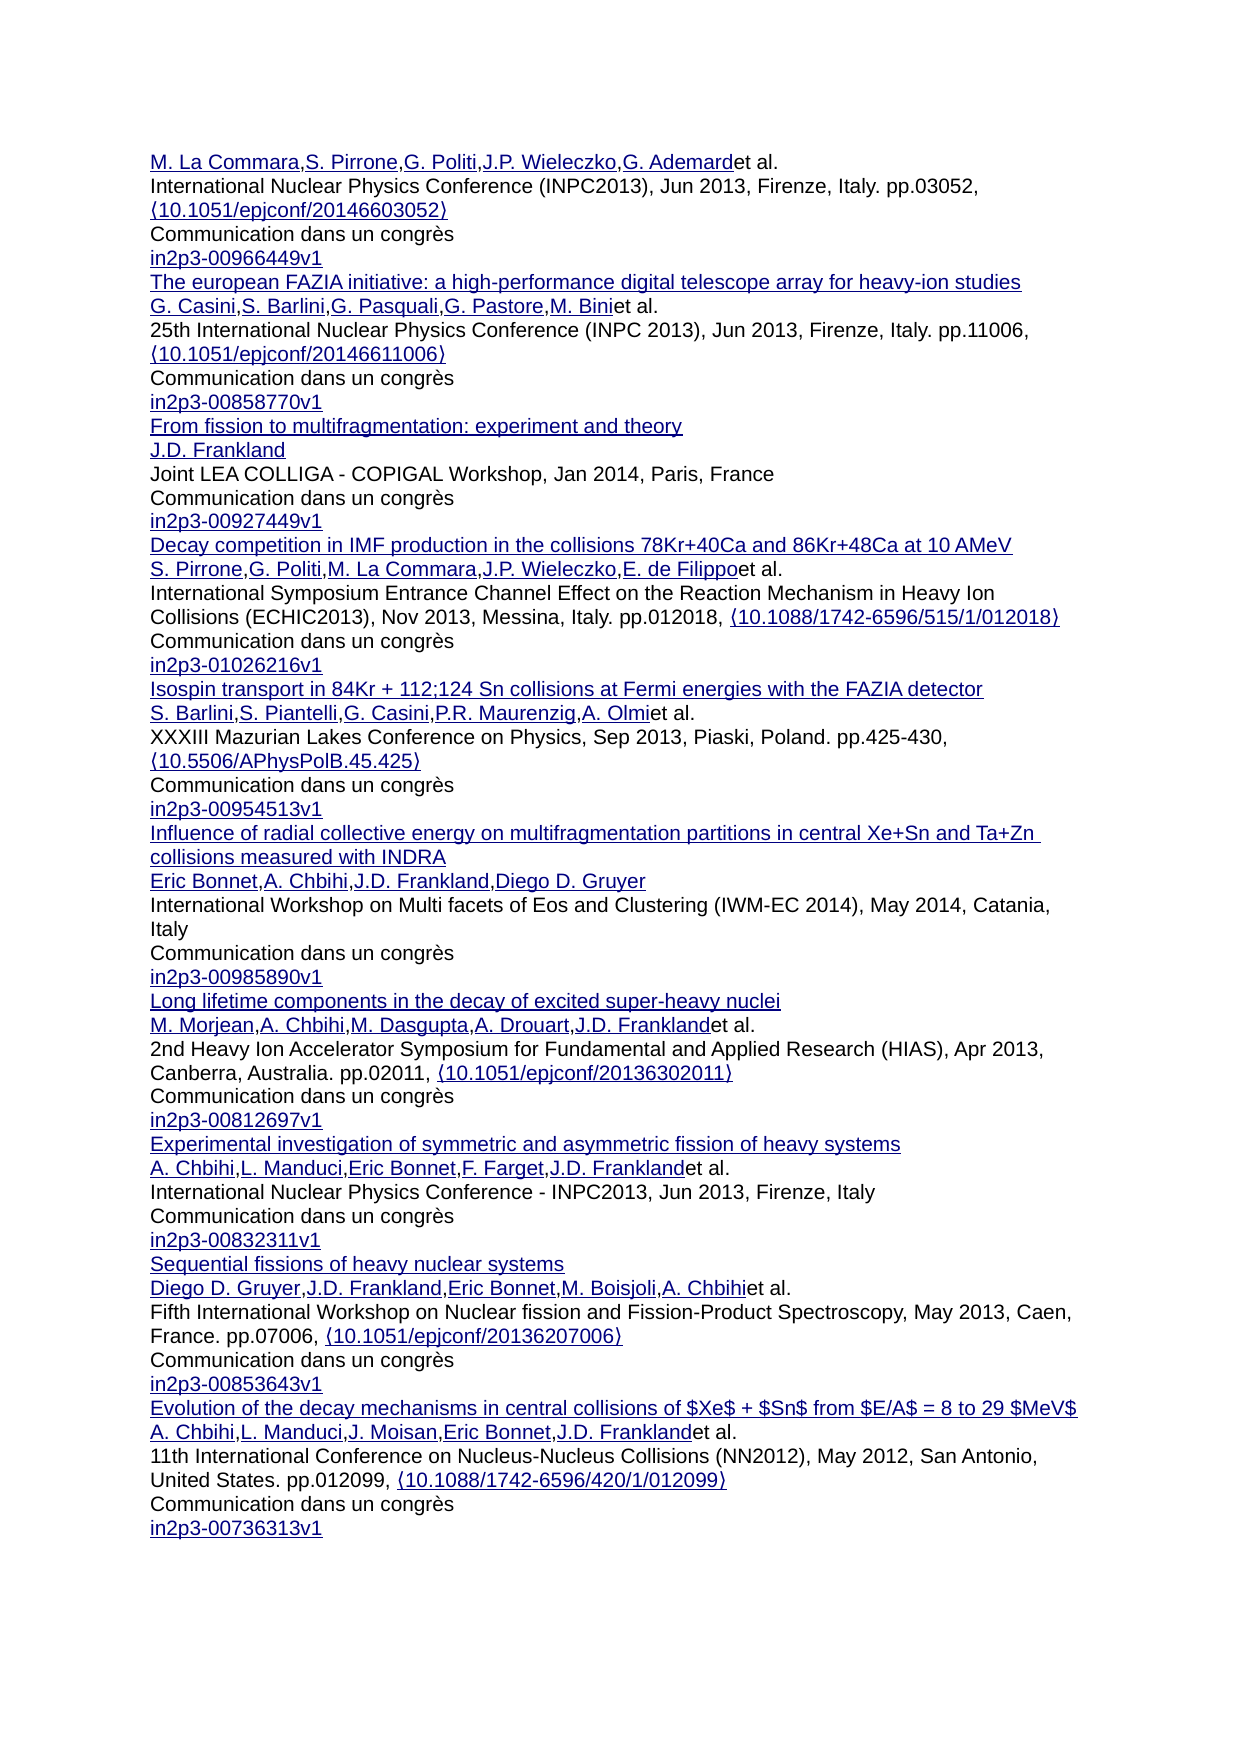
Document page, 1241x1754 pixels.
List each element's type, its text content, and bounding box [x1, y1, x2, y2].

table_cell Isospin transport in 84Kr + 112;124 Sn collisions at Fermi energies with the FAZIA detector S. Barlini,S. Piantelli,G. Casini,P.R. Maurenzig,A. Olmiet al. XXXIII Mazurian Lakes Conference on Physics, Sep 2013, Piaski, Poland. pp.425-430, ⟨10.5506/APhysPolB.45.425⟩ Communication dans un congrès in2p3-00954513v1 [150, 677, 1090, 821]
table_cell M. La Commara,S. Pirrone,G. Politi,J.P. Wieleczko,G. Ademardet al. International Nuclear Physics Conference (INPC2013), Jun 2013, Firenze, Italy. pp.03052, ⟨10.1051/epjconf/20146603052⟩ Communication dans un congrès in2p3-00966449v1 [150, 150, 1090, 270]
table_cell The european FAZIA initiative: a high-performance digital telescope array for heavy-ion studies G. Casini,S. Barlini,G. Pasquali,G. Pastore,M. Biniet al. 25th International Nuclear Physics Conference (INPC 2013), Jun 2013, Firenze, Italy. pp.11006, ⟨10.1051/epjconf/20146611006⟩ Communication dans un congrès in2p3-00858770v1 [150, 270, 1090, 413]
table_cell Evolution of the decay mechanisms in central collisions of $Xe$ + $Sn$ from $E/A$ = 8 to 29 $MeV$ A. Chbihi,L. Manduci,J. Moisan,Eric Bonnet,J.D. Franklandet al. 11th International Conference on Nucleus-Nucleus Collisions (NN2012), May 2012, San Antonio, United States. pp.012099, ⟨10.1088/1742-6596/420/1/012099⟩ Communication dans un congrès in2p3-00736313v1 [150, 1396, 1090, 1539]
table_cell Experimental investigation of symmetric and asymmetric fission of heavy systems A. Chbihi,L. Manduci,Eric Bonnet,F. Farget,J.D. Franklandet al. International Nuclear Physics Conference - INPC2013, Jun 2013, Firenze, Italy Communication dans un congrès in2p3-00832311v1 [150, 1132, 1090, 1252]
table_cell Long lifetime components in the decay of excited super-heavy nuclei M. Morjean,A. Chbihi,M. Dasgupta,A. Drouart,J.D. Franklandet al. 2nd Heavy Ion Accelerator Symposium for Fundamental and Applied Research (HIAS), Apr 2013, Canberra, Australia. pp.02011, ⟨10.1051/epjconf/20136302011⟩ Communication dans un congrès in2p3-00812697v1 [150, 989, 1090, 1132]
table_cell Influence of radial collective energy on multifragmentation partitions in central Xe+Sn and Ta+Zn collisions measured with INDRA Eric Bonnet,A. Chbihi,J.D. Frankland,Diego D. Gruyer International Workshop on Multi facets of Eos and Clustering (IWM-EC 2014), May 2014, Catania, Italy Communication dans un congrès in2p3-00985890v1 [150, 821, 1090, 988]
table_cell Decay competition in IMF production in the collisions 78Kr+40Ca and 86Kr+48Ca at 10 AMeV S. Pirrone,G. Politi,M. La Commara,J.P. Wieleczko,E. de Filippoet al. International Symposium Entrance Channel Effect on the Reaction Mechanism in Heavy Ion Collisions (ECHIC2013), Nov 2013, Messina, Italy. pp.012018, ⟨10.1088/1742-6596/515/1/012018⟩ Communication dans un congrès in2p3-01026216v1 [150, 533, 1090, 677]
table_cell From fission to multifragmentation: experiment and theory J.D. Frankland Joint LEA COLLIGA - COPIGAL Workshop, Jan 2014, Paris, France Communication dans un congrès in2p3-00927449v1 [150, 414, 1090, 533]
table_cell Sequential fissions of heavy nuclear systems Diego D. Gruyer,J.D. Frankland,Eric Bonnet,M. Boisjoli,A. Chbihiet al. Fifth International Workshop on Nuclear fission and Fission-Product Spectroscopy, May 2013, Caen, France. pp.07006, ⟨10.1051/epjconf/20136207006⟩ Communication dans un congrès in2p3-00853643v1 [150, 1252, 1090, 1396]
